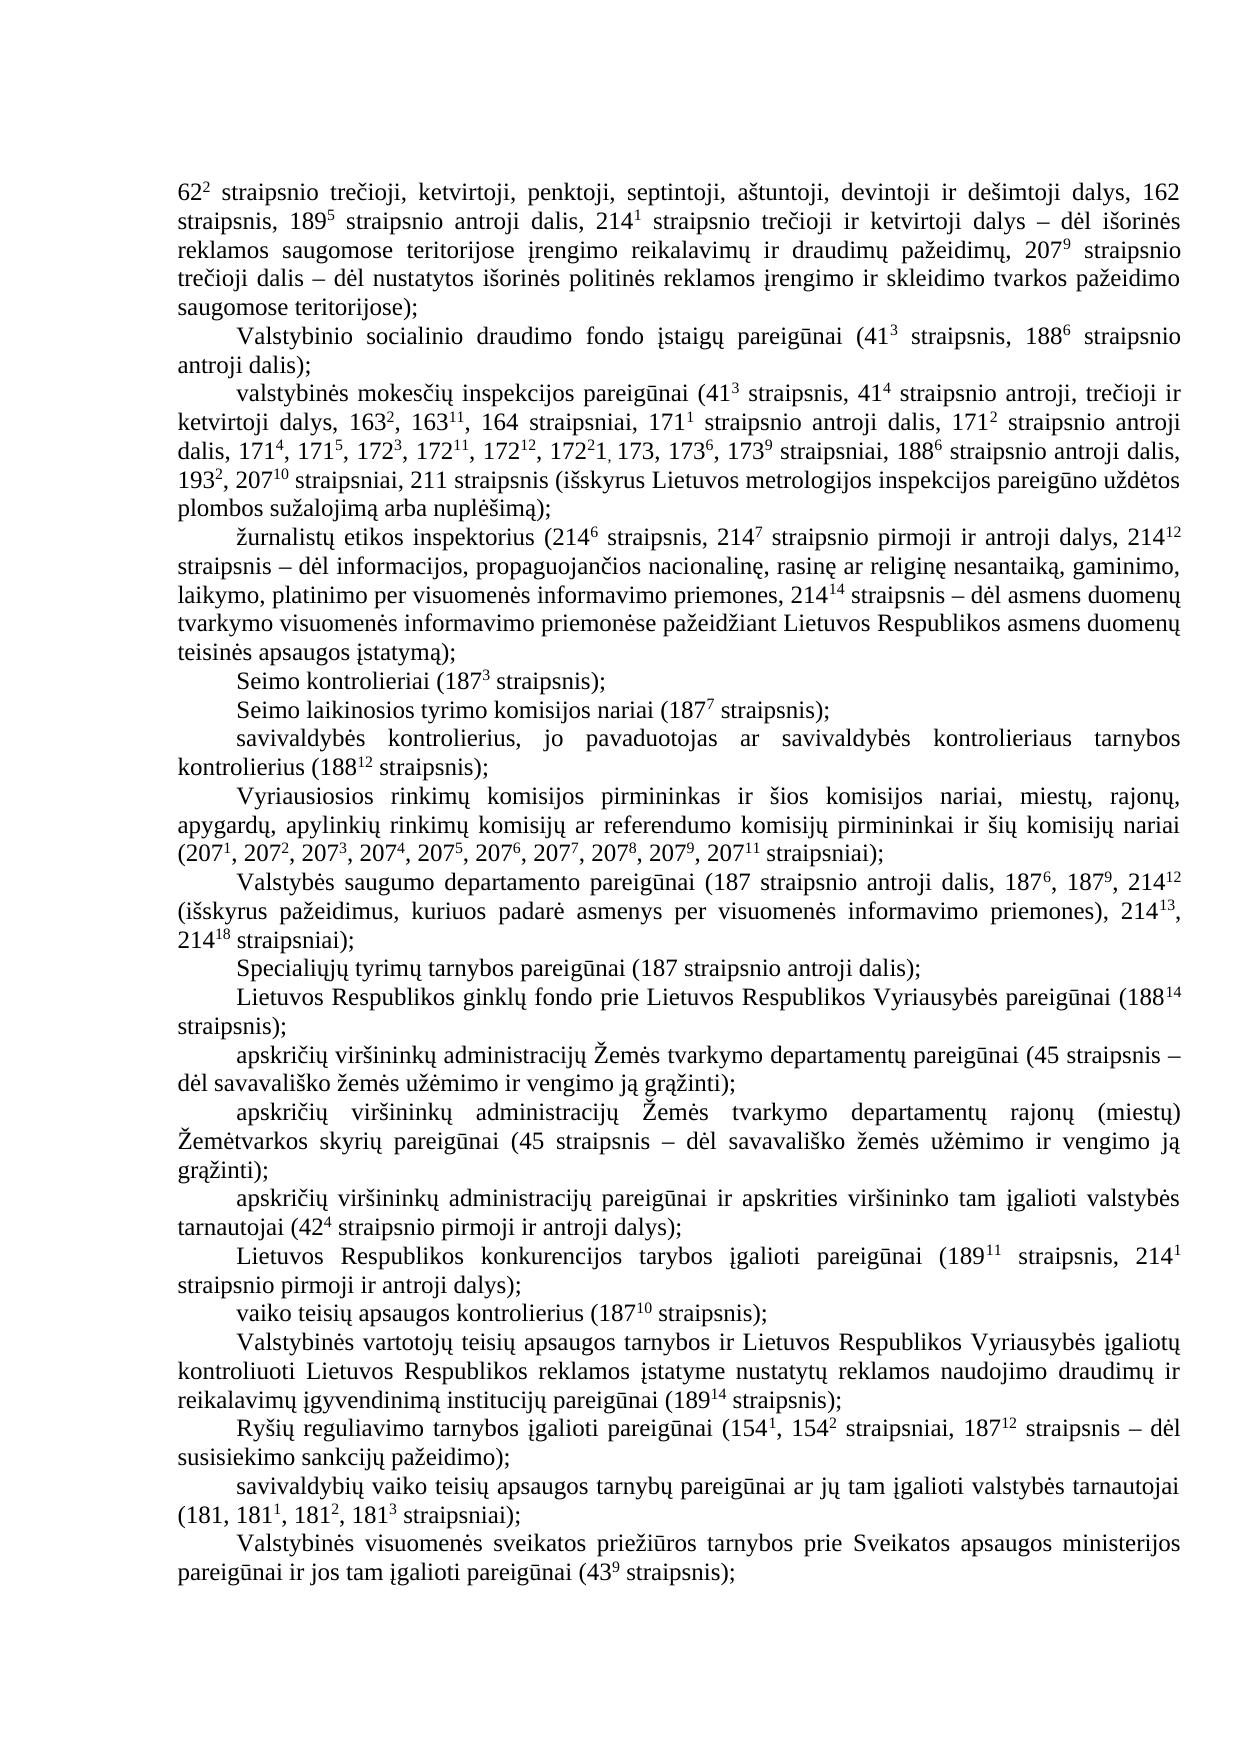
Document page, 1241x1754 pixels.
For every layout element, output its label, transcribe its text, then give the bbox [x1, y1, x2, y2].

text apskričių viršininkų administracijų Žemės tvarkymo departamentų rajonų (miestų) Žemėtvarkos skyrių pareigūnai (45 straipsnis – dėl savavališko žemės užėmimo ir vengimo ją grąžinti); [177, 1097, 1181, 1183]
text Seimo kontrolieriai (1873 straipsnis); [177, 666, 1181, 695]
text Valstybinio socialinio draudimo fondo įstaigų pareigūnai (413 straipsnis, 1886 straipsnio antroji dalis); [177, 321, 1181, 378]
text žurnalistų etikos inspektorius (2146 straipsnis, 2147 straipsnio pirmoji ir antroji dalys, 21412 straipsnis – dėl informacijos, propaguojančios nacionalinę, rasinę ar religinę nesantaiką, gaminimo, laikymo, platinimo per visuomenės informavimo priemones, 21414 straipsnis – dėl asmens duomenų tvarkymo visuomenės informavimo priemonėse pažeidžiant Lietuvos Respublikos asmens duomenų teisinės apsaugos įstatymą); [177, 522, 1181, 666]
text savivaldybės kontrolierius, jo pavaduotojas ar savivaldybės kontrolieriaus tarnybos kontrolierius (18812 straipsnis); [177, 723, 1181, 781]
text Lietuvos Respublikos konkurencijos tarybos įgalioti pareigūnai (18911 straipsnis, 2141 straipsnio pirmoji ir antroji dalys); [177, 1241, 1181, 1298]
text vaiko teisių apsaugos kontrolierius (18710 straipsnis); [177, 1298, 1181, 1327]
text Ryšių reguliavimo tarnybos įgalioti pareigūnai (1541, 1542 straipsniai, 18712 straipsnis – dėl susisiekimo sankcijų pažeidimo); [177, 1413, 1181, 1471]
text Lietuvos Respublikos ginklų fondo prie Lietuvos Respublikos Vyriausybės pareigūnai (18814 straipsnis); [177, 982, 1181, 1040]
text savivaldybių vaiko teisių apsaugos tarnybų pareigūnai ar jų tam įgalioti valstybės tarnautojai (181, 1811, 1812, 1813 straipsniai); [177, 1471, 1181, 1528]
text Vyriausiosios rinkimų komisijos pirmininkas ir šios komisijos nariai, miestų, rajonų, apygardų, apylinkių rinkimų komisijų ar referendumo komisijų pirmininkai ir šių komisijų nariai (2071, 2072, 2073, 2074, 2075, 2076, 2077, 2078, 2079, 20711 straipsniai); [177, 781, 1181, 867]
text 622 straipsnio trečioji, ketvirtoji, penktoji, septintoji, aštuntoji, devintoji ir dešimtoji dalys, 162 straipsnis, 1895 straipsnio antroji dalis, 2141 straipsnio trečioji ir ketvirtoji dalys – dėl išorinės reklamos saugomose teritorijose įrengimo reikalavimų ir draudimų pažeidimų, 2079 straipsnio trečioji dalis – dėl nustatytos išorinės politinės reklamos įrengimo ir skleidimo tvarkos pažeidimo saugomose teritorijose); [177, 177, 1181, 321]
text Valstybinės visuomenės sveikatos priežiūros tarnybos prie Sveikatos apsaugos ministerijos pareigūnai ir jos tam įgalioti pareigūnai (439 straipsnis); [177, 1528, 1181, 1586]
text Specialiųjų tyrimų tarnybos pareigūnai (187 straipsnio antroji dalis); [177, 953, 1181, 982]
text Seimo laikinosios tyrimo komisijos nariai (1877 straipsnis); [177, 695, 1181, 723]
text valstybinės mokesčių inspekcijos pareigūnai (413 straipsnis, 414 straipsnio antroji, trečioji ir ketvirtoji dalys, 1632, 16311, 164 straipsniai, 1711 straipsnio antroji dalis, 1712 straipsnio antroji dalis, 1714, 1715, 1723, 17211, 17212, 17221, 173, 1736, 1739 straipsniai, 1886 straipsnio antroji dalis, 1932, 20710 straipsniai, 211 straipsnis (išskyrus Lietuvos metrologijos inspekcijos pareigūno uždėtos plombos sužalojimą arba nuplėšimą); [177, 378, 1181, 522]
text apskričių viršininkų administracijų pareigūnai ir apskrities viršininko tam įgalioti valstybės tarnautojai (424 straipsnio pirmoji ir antroji dalys); [177, 1183, 1181, 1241]
text Valstybės saugumo departamento pareigūnai (187 straipsnio antroji dalis, 1876, 1879, 21412 (išskyrus pažeidimus, kuriuos padarė asmenys per visuomenės informavimo priemones), 21413, 21418 straipsniai); [177, 867, 1181, 953]
text apskričių viršininkų administracijų Žemės tvarkymo departamentų pareigūnai (45 straipsnis – dėl savavališko žemės užėmimo ir vengimo ją grąžinti); [177, 1040, 1181, 1097]
text Valstybinės vartotojų teisių apsaugos tarnybos ir Lietuvos Respublikos Vyriausybės įgaliotų kontroliuoti Lietuvos Respublikos reklamos įstatyme nustatytų reklamos naudojimo draudimų ir reikalavimų įgyvendinimą institucijų pareigūnai (18914 straipsnis); [177, 1327, 1181, 1413]
